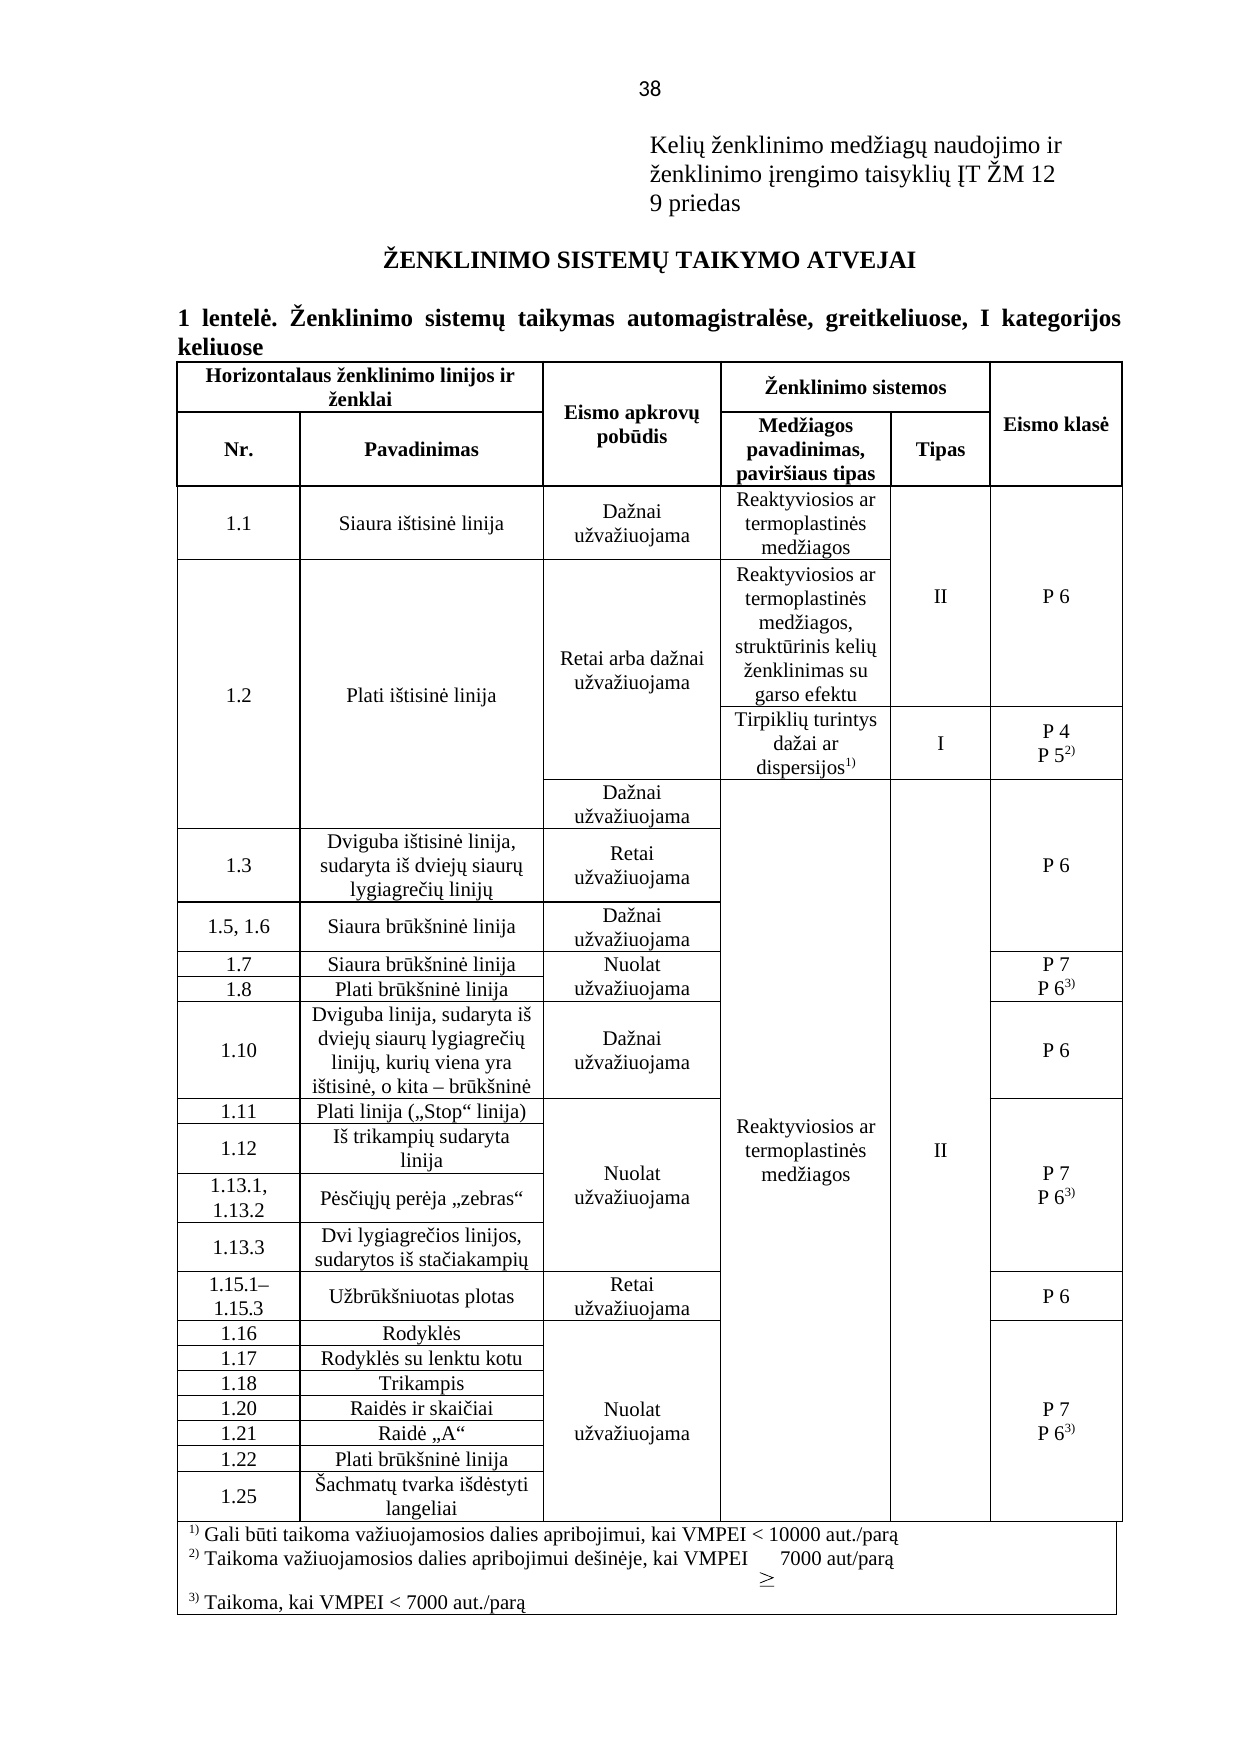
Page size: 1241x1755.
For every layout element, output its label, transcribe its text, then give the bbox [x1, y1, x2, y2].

table_cell 1.15.1–1.15.3 [178, 1272, 299, 1320]
table_cell Dviguba ištisinė linija, sudaryta iš dviejų siaurų lygiagrečių linijų [301, 829, 543, 901]
table_cell Retai užvažiuojama [544, 1272, 720, 1320]
table_cell 1.5, 1.6 [178, 903, 299, 951]
table_cell Siaura brūkšninė linija [301, 952, 543, 976]
table_cell 1.17 [178, 1346, 299, 1370]
table_cell Raidės ir skaičiai [301, 1396, 543, 1420]
table_cell Šachmatų tvarka išdėstyti langeliai [301, 1472, 543, 1521]
table_cell 1.7 [178, 952, 299, 976]
table_cell Dažnai užvažiuojama [544, 903, 720, 951]
table_header Horizontalaus ženklinimo linijos ir ženklai [178, 363, 542, 411]
table_cell II [891, 780, 990, 1521]
table_cell Dažnai užvažiuojama [544, 1002, 720, 1098]
table_cell 1.10 [178, 1002, 299, 1098]
table_cell Siaura ištisinė linija [301, 487, 543, 559]
table_cell Nuolat užvažiuojama [544, 1099, 720, 1271]
table_cell P 4 P 52) [991, 707, 1122, 779]
table_cell Dažnai užvažiuojama [544, 780, 720, 828]
table_cell Nr. [178, 413, 299, 485]
table_cell Pavadinimas [301, 413, 542, 485]
table_cell Reaktyviosios ar termoplastinės medžiagos [721, 780, 890, 1521]
table_cell [1083, 1522, 1116, 1614]
table_cell P 6 [991, 487, 1122, 706]
table_cell Rodyklės [301, 1321, 543, 1345]
table_cell Siaura brūkšninė linija [301, 903, 543, 951]
table_cell 1.2 [178, 560, 299, 828]
table_cell [1117, 1522, 1122, 1614]
text ženklinimo įrengimo taisyklių ĮT ŽM 12 [649, 159, 1122, 188]
table_cell I [891, 707, 990, 779]
table_cell Dažnai užvažiuojama [544, 487, 720, 559]
table_cell P 6 [991, 780, 1122, 951]
table_cell 1) Gali būti taikoma važiuojamosios dalies apribojimui, kai VMPEI < 10000 aut./parą 2) Taikoma važiuojamosios dalies apribojimui dešinėje, kai VMPEI >= 7000 aut/parą 3) Taikoma, kai VMPEI < 7000 aut./parą [178, 1522, 1017, 1614]
table_cell 1.12 [178, 1124, 299, 1172]
table_header Ženklinimo sistemos [722, 363, 989, 411]
text 1 lentelė. Ženklinimo sistemų taikymas automagistralėse, greitkeliuose, I kategorijos keliuose [177, 303, 1122, 361]
table_cell P 7 P 63) [991, 1321, 1122, 1521]
table_cell Dvi lygiagrečios linijos, sudarytos iš stačiakampių [301, 1223, 543, 1271]
table_cell 1.22 [178, 1446, 299, 1471]
table_cell 1.25 [178, 1472, 299, 1521]
table_cell Reaktyviosios ar termoplastinės medžiagos, struktūrinis kelių ženklinimas su garso efektu [721, 560, 890, 706]
table_cell 1.13.3 [178, 1223, 299, 1271]
table_cell 1.20 [178, 1396, 299, 1420]
table_cell 1.3 [178, 829, 299, 901]
table_cell Iš trikampių sudaryta linija [301, 1124, 543, 1172]
table_cell P 7 P 63) [991, 1099, 1122, 1271]
table_cell II [891, 487, 990, 706]
table_cell Plati brūkšninė linija [301, 977, 543, 1001]
table_cell Medžiagos pavadinimas, paviršiaus tipas [722, 413, 890, 485]
table_cell P 7 P 63) [991, 952, 1122, 1001]
table_header Eismo klasė [991, 363, 1121, 485]
table_cell P 6 [991, 1002, 1122, 1098]
table_cell Plati linija („Stop“ linija) [301, 1099, 543, 1123]
text ŽENKLINIMO SISTEMŲ TAIKYMO ATVEJAI [177, 246, 1122, 274]
table_cell Retai arba dažnai užvažiuojama [544, 560, 720, 779]
table_cell [1050, 1522, 1083, 1614]
table_cell P 6 [991, 1272, 1122, 1320]
table_cell Nuolat užvažiuojama [544, 952, 720, 1001]
table_cell Užbrūkšniuotas plotas [301, 1272, 543, 1320]
table_cell Plati ištisinė linija [301, 560, 543, 828]
table_cell Raidė „A“ [301, 1421, 543, 1445]
table_header Eismo apkrovų pobūdis [544, 363, 720, 485]
table_cell Reaktyviosios ar termoplastinės medžiagos [721, 487, 890, 559]
table_cell Retai užvažiuojama [544, 829, 720, 901]
table_cell Tirpiklių turintys dažai ar dispersijos1) [721, 707, 890, 779]
table_cell 1.13.1, 1.13.2 [178, 1174, 299, 1222]
table_cell Pėsčiųjų perėja „zebras“ [301, 1174, 543, 1222]
table_cell 1.21 [178, 1421, 299, 1445]
table_cell Rodyklės su lenktu kotu [301, 1346, 543, 1370]
table_cell Nuolat užvažiuojama [544, 1321, 720, 1521]
text 9 priedas [649, 188, 1122, 217]
table_cell Dviguba linija, sudaryta iš dviejų siaurų lygiagrečių linijų, kurių viena yra ištisinė, o kita – brūkšninė [301, 1002, 543, 1098]
text Kelių ženklinimo medžiagų naudojimo ir [649, 131, 1122, 159]
table_cell Tipas [892, 413, 989, 485]
table_cell 1.18 [178, 1371, 299, 1395]
table_cell [1017, 1522, 1050, 1614]
table_cell Trikampis [301, 1371, 543, 1395]
table_cell 1.8 [178, 977, 299, 1001]
table_cell 1.16 [178, 1321, 299, 1345]
table_cell 1.1 [178, 487, 299, 559]
table_cell Plati brūkšninė linija [301, 1446, 543, 1471]
table_cell 1.11 [178, 1099, 299, 1123]
